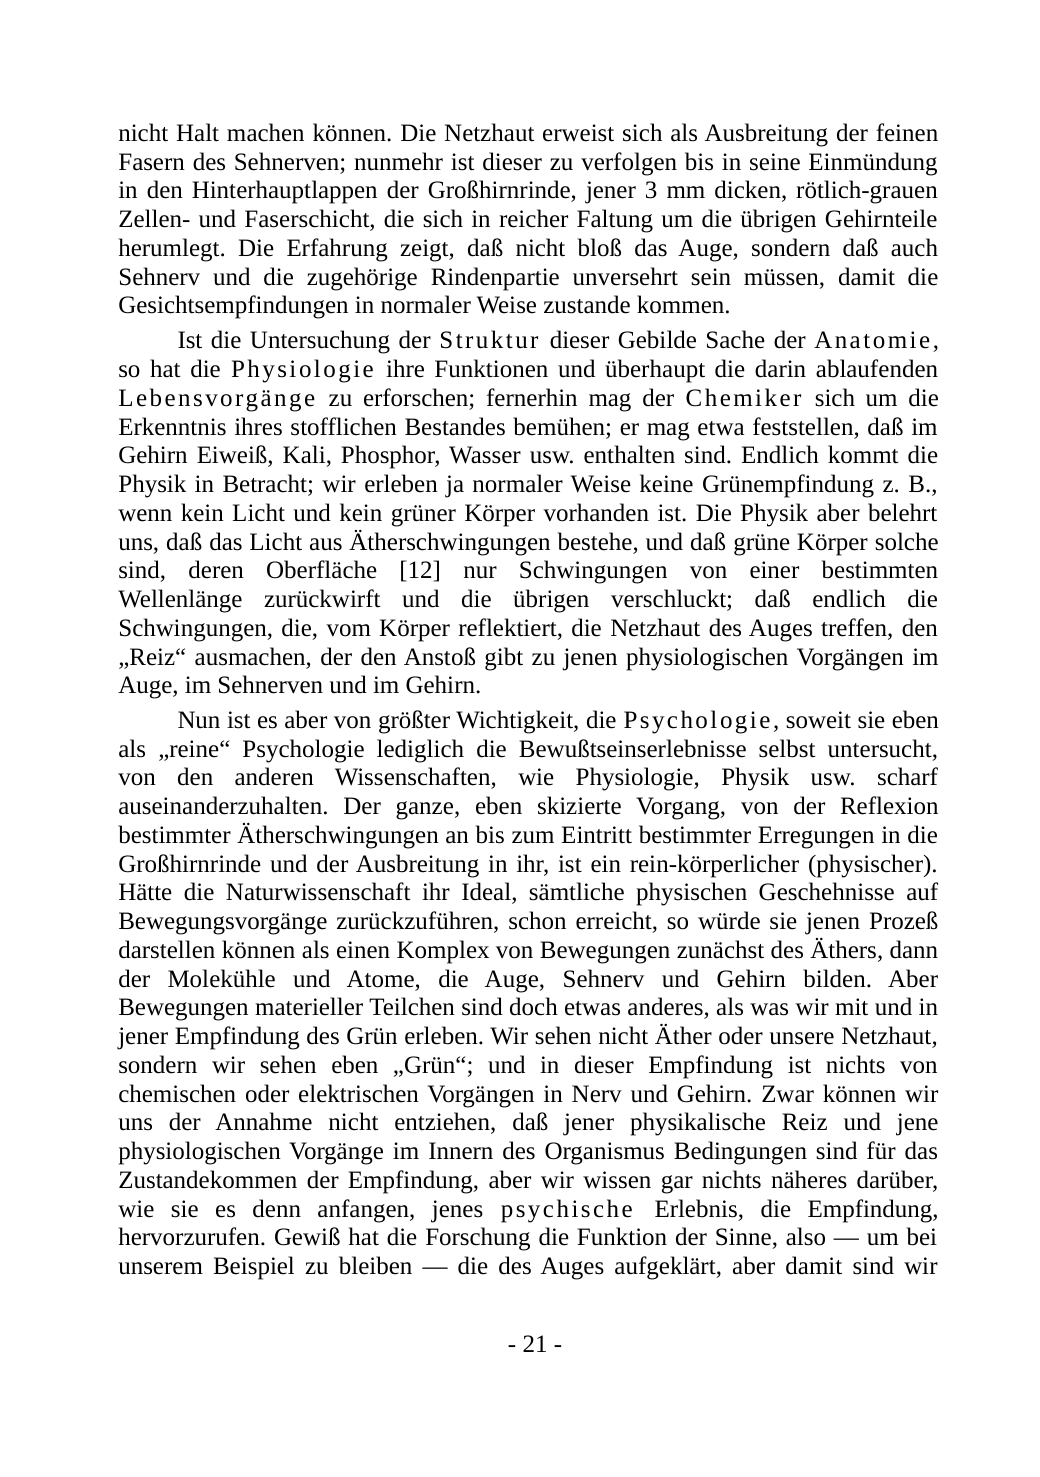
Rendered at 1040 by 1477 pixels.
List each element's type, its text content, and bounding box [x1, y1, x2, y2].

text Ist die Untersuchung der Struktur dieser Gebilde Sache der Anatomie, so hat die Physiologie ihre Funktionen und überhaupt die darin ablaufenden Lebensvorgänge zu erforschen; fernerhin mag der Chemiker sich um die Erkenntnis ihres stofflichen Bestandes bemühen; er mag etwa feststellen, daß im Gehirn Eiweiß, Kali, Phosphor, Wasser usw. enthalten sind. Endlich kommt die Physik in Betracht; wir erleben ja normaler Weise keine Grünempfindung z. B., wenn kein Licht und kein grüner Körper vorhanden ist. Die Physik aber belehrt uns, daß das Licht aus Ätherschwingungen bestehe, und daß grüne Körper solche sind, deren Oberfläche [12] nur Schwingungen von einer bestimmten Wellenlänge zurückwirft und die übrigen verschluckt; daß endlich die Schwingungen, die, vom Körper reflektiert, die Netzhaut des Auges treffen, den „Reiz“ ausmachen, der den Anstoß gibt zu jenen physiologischen Vorgängen im Auge, im Sehnerven und im Gehirn. [118, 325, 939, 699]
text Nun ist es aber von größter Wichtigkeit, die Psychologie, soweit sie eben als „reine“ Psychologie lediglich die Bewußtseinserlebnisse selbst untersucht, von den anderen Wissenschaften, wie Physiologie, Physik usw. scharf auseinanderzuhalten. Der ganze, eben skizierte Vorgang, von der Reflexion bestimmter Ätherschwingungen an bis zum Eintritt bestimmter Erregungen in die Großhirnrinde und der Ausbreitung in ihr, ist ein rein-körperlicher (physischer). Hätte die Naturwissenschaft ihr Ideal, sämtliche physischen Geschehnisse auf Bewegungsvorgänge zurückzuführen, schon erreicht, so würde sie jenen Prozeß darstellen können als einen Komplex von Bewegungen zunächst des Äthers, dann der Molekühle und Atome, die Auge, Sehnerv und Gehirn bilden. Aber Bewegungen materieller Teilchen sind doch etwas anderes, als was wir mit und in jener Empfindung des Grün erleben. Wir sehen nicht Äther oder unsere Netzhaut, sondern wir sehen eben „Grün“; und in dieser Empfindung ist nichts von chemischen oder elektrischen Vorgängen in Nerv und Gehirn. Zwar können wir uns der Annahme nicht entziehen, daß jener physikalische Reiz und jene physiologischen Vorgänge im Innern des Organismus Bedingungen sind für das Zustandekommen der Empfindung, aber wir wissen gar nichts näheres darüber, wie sie es denn anfangen, jenes psychische Erlebnis, die Empfindung, hervorzurufen. Gewiß hat die Forschung die Funktion der Sinne, also — um bei unserem Beispiel zu bleiben — die des Auges aufgeklärt, aber damit sind wir [118, 705, 939, 1280]
text nicht Halt machen können. Die Netzhaut erweist sich als Ausbreitung der feinen Fasern des Sehnerven; nunmehr ist dieser zu verfolgen bis in seine Einmündung in den Hinterhauptlappen der Großhirnrinde, jener 3 mm dicken, rötlich-grauen Zellen- und Faserschicht, die sich in reicher Faltung um die übrigen Gehirnteile herumlegt. Die Erfahrung zeigt, daß nicht bloß das Auge, sondern daß auch Sehnerv und die zugehörige Rindenpartie unversehrt sein müssen, damit die Gesichtsempfindungen in normaler Weise zustande kommen. [118, 118, 939, 319]
